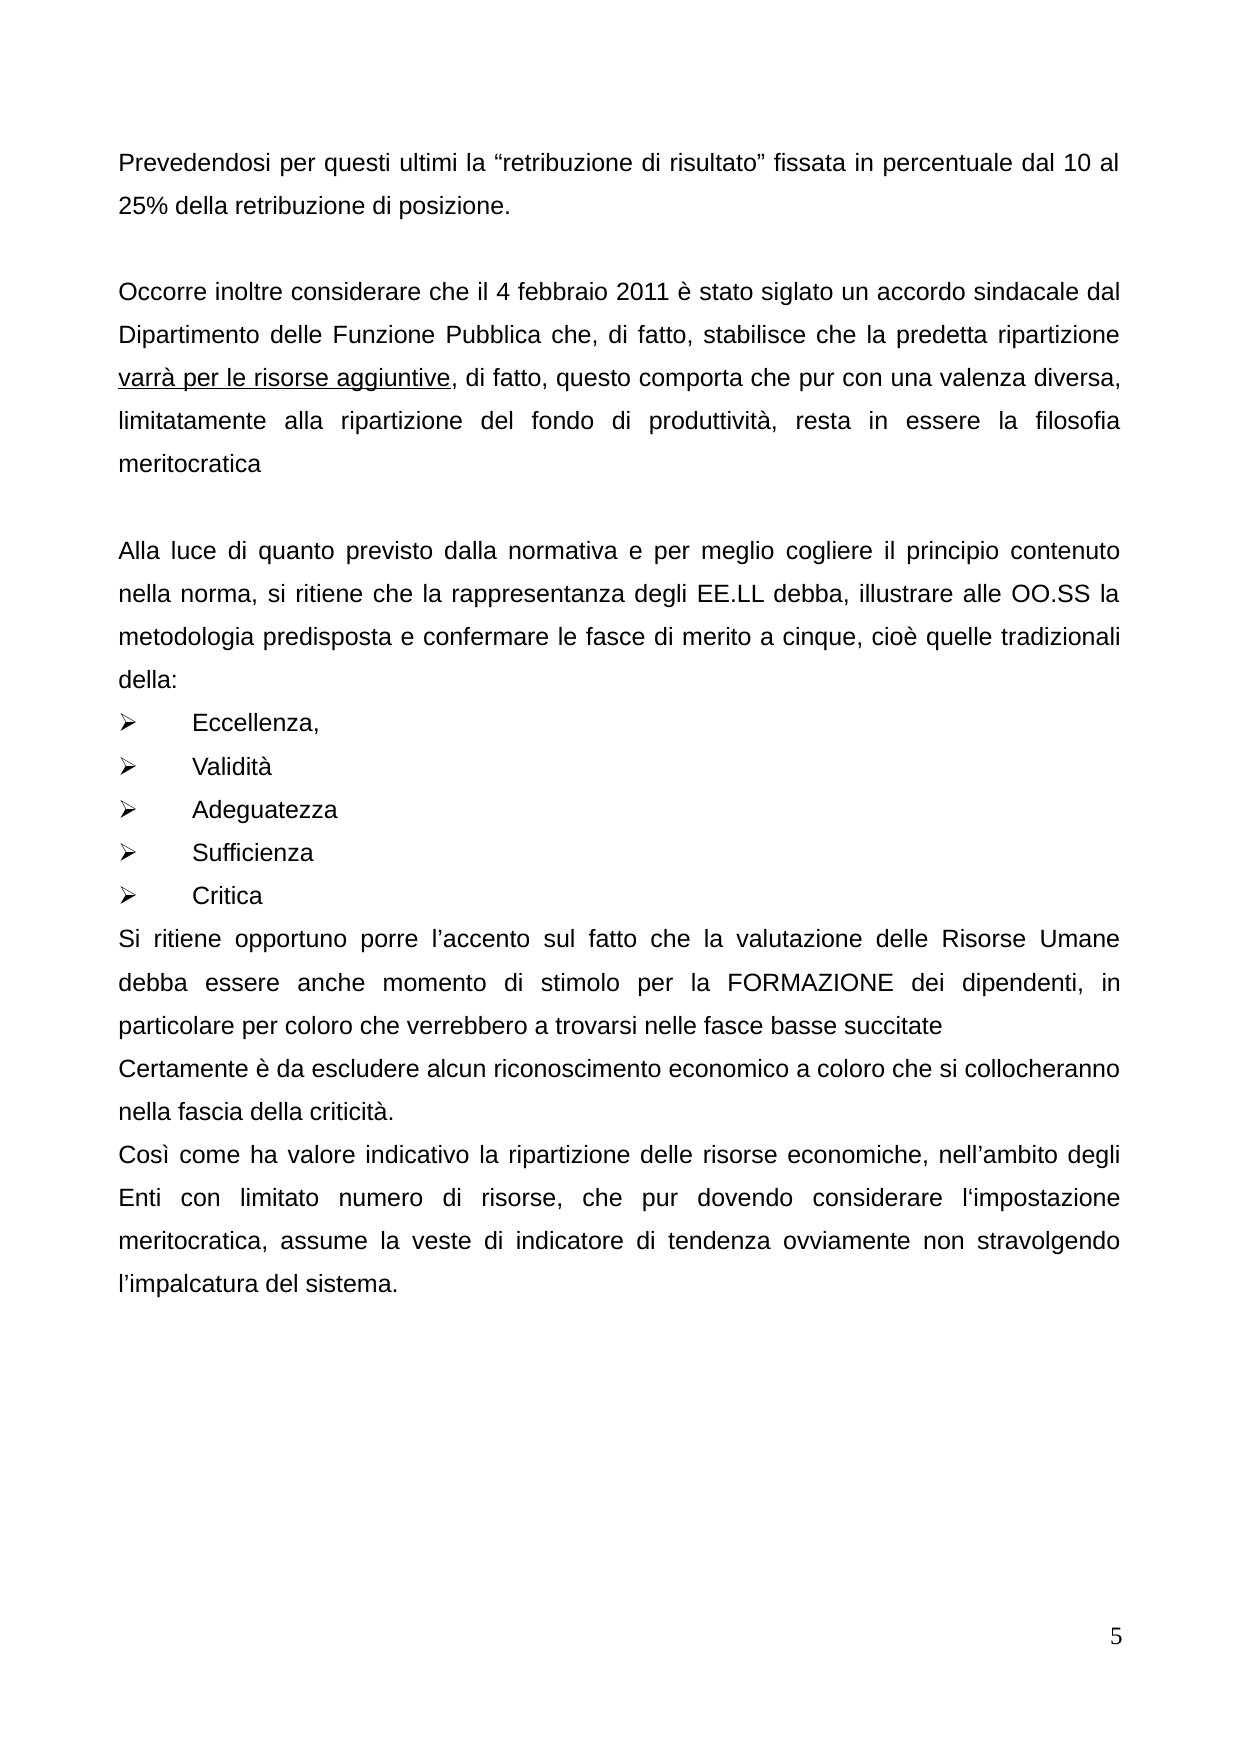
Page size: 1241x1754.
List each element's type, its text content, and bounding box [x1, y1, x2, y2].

list Sufficienza [118, 838, 1122, 867]
list Validità [118, 751, 1122, 780]
text Si ritiene opportuno porre l’accento sul fatto che la valutazione delle Risorse Umane debba essere anche momento di stimolo per la FORMAZIONE dei dipendenti, in particolare per coloro che verrebbero a trovarsi nelle fasce basse succitate [118, 924, 1122, 1039]
list Critica [118, 881, 1122, 910]
text Così come ha valore indicativo la ripartizione delle risorse economiche, nell’ambito degli Enti con limitato numero di risorse, che pur dovendo considerare l‘impostazione meritocratica, assume la veste di indicatore di tendenza ovviamente non stravolgendo l’impalcatura del sistema. [118, 1140, 1122, 1298]
list Eccellenza, [118, 708, 1122, 737]
text Alla luce di quanto previsto dalla normativa e per meglio cogliere il principio contenuto nella norma, si ritiene che la rappresentanza degli EE.LL debba, illustrare alle OO.SS la metodologia predisposta e confermare le fasce di merito a cinque, cioè quelle tradizionali della: [118, 536, 1122, 694]
list Adeguatezza [118, 795, 1122, 823]
text Certamente è da escludere alcun riconoscimento economico a coloro che si collocheranno nella fascia della criticità. [118, 1054, 1122, 1126]
text Occorre inoltre considerare che il 4 febbraio 2011 è stato siglato un accordo sindacale dal Dipartimento delle Funzione Pubblica che, di fatto, stabilisce che la predetta ripartizione varrà per le risorse aggiuntive, di fatto, questo comporta che pur con una valenza diversa, limitatamente alla ripartizione del fondo di produttività, resta in essere la filosofia meritocratica [118, 277, 1122, 478]
text Prevedendosi per questi ultimi la “retribuzione di risultato” fissata in percentuale dal 10 al 25% della retribuzione di posizione. [118, 148, 1122, 219]
